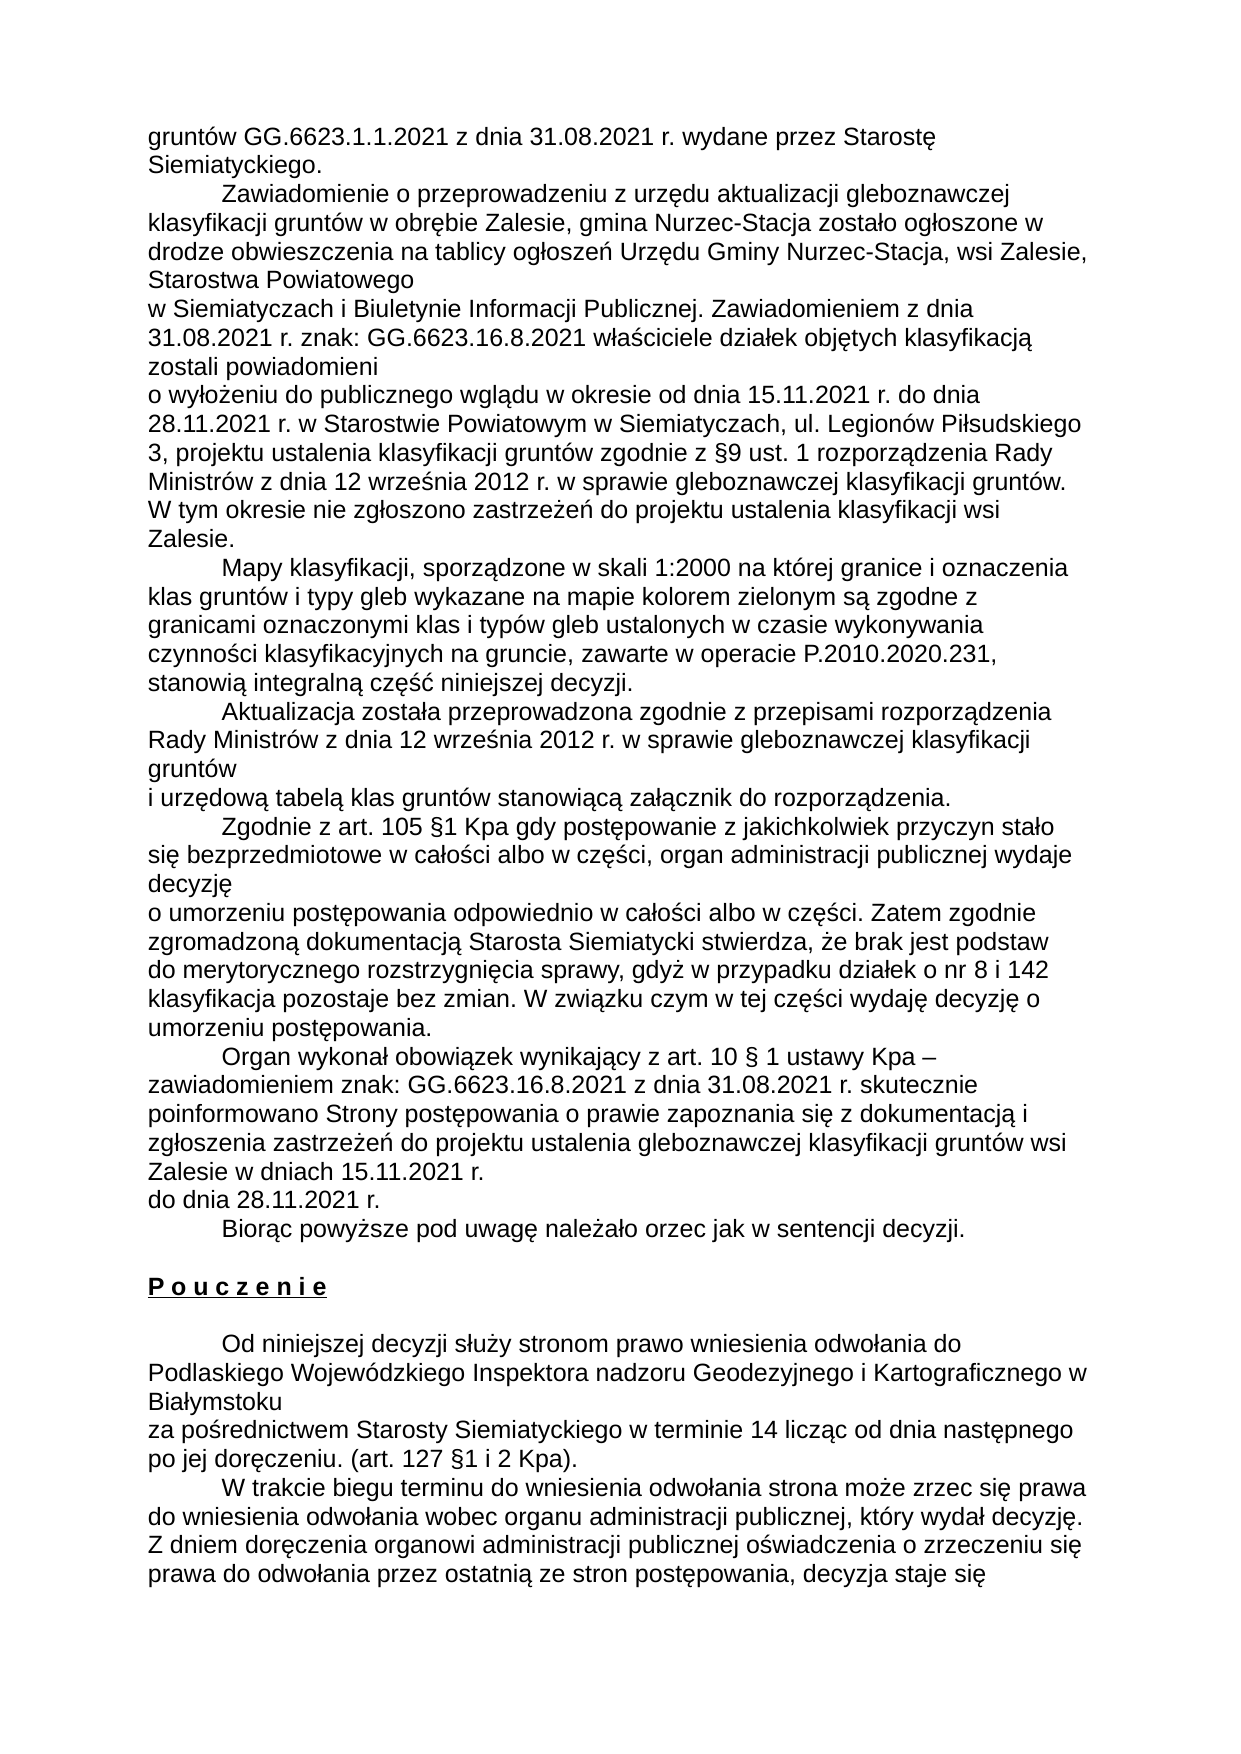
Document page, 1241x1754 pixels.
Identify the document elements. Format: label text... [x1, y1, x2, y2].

text Zgodnie z art. 105 §1 Kpa gdy postępowanie z jakichkolwiek przyczyn stało się bezprzedmiotowe w całości albo w części, organ administracji publicznej wydaje decyzję o umorzeniu postępowania odpowiednio w całości albo w części. Zatem zgodnie zgromadzoną dokumentacją Starosta Siemiatycki stwierdza, że brak jest podstaw do merytorycznego rozstrzygnięcia sprawy, gdyż w przypadku działek o nr 8 i 142 klasyfikacja pozostaje bez zmian. W związku czym w tej części wydaję decyzję o umorzeniu postępowania. [148, 812, 1093, 1042]
text Biorąc powyższe pod uwagę należało orzec jak w sentencji decyzji. [148, 1214, 1093, 1243]
text gruntów GG.6623.1.1.2021 z dnia 31.08.2021 r. wydane przez Starostę Siemiatyckiego. [148, 122, 1093, 179]
text W trakcie biegu terminu do wniesienia odwołania strona może zrzec się prawa do wniesienia odwołania wobec organu administracji publicznej, który wydał decyzję. Z dniem doręczenia organowi administracji publicznej oświadczenia o zrzeczeniu się prawa do odwołania przez ostatnią ze stron postępowania, decyzja staje się [148, 1473, 1093, 1588]
text Zawiadomienie o przeprowadzeniu z urzędu aktualizacji gleboznawczej klasyfikacji gruntów w obrębie Zalesie, gmina Nurzec-Stacja zostało ogłoszone w drodze obwieszczenia na tablicy ogłoszeń Urzędu Gminy Nurzec-Stacja, wsi Zalesie, Starostwa Powiatowego w Siemiatyczach i Biuletynie Informacji Publicznej. Zawiadomieniem z dnia 31.08.2021 r. znak: GG.6623.16.8.2021 właściciele działek objętych klasyfikacją zostali powiadomieni o wyłożeniu do publicznego wglądu w okresie od dnia 15.11.2021 r. do dnia 28.11.2021 r. w Starostwie Powiatowym w Siemiatyczach, ul. Legionów Piłsudskiego 3, projektu ustalenia klasyfikacji gruntów zgodnie z §9 ust. 1 rozporządzenia Rady Ministrów z dnia 12 września 2012 r. w sprawie gleboznawczej klasyfikacji gruntów. W tym okresie nie zgłoszono zastrzeżeń do projektu ustalenia klasyfikacji wsi Zalesie. [148, 179, 1093, 553]
text Organ wykonał obowiązek wynikający z art. 10 § 1 ustawy Kpa – zawiadomieniem znak: GG.6623.16.8.2021 z dnia 31.08.2021 r. skutecznie poinformowano Strony postępowania o prawie zapoznania się z dokumentacją i zgłoszenia zastrzeżeń do projektu ustalenia gleboznawczej klasyfikacji gruntów wsi Zalesie w dniach 15.11.2021 r. do dnia 28.11.2021 r. [148, 1042, 1093, 1214]
text Od niniejszej decyzji służy stronom prawo wniesienia odwołania do Podlaskiego Wojewódzkiego Inspektora nadzoru Geodezyjnego i Kartograficznego w Białymstoku za pośrednictwem Starosty Siemiatyckiego w terminie 14 licząc od dnia następnego po jej doręczeniu. (art. 127 §1 i 2 Kpa). [148, 1329, 1093, 1473]
text Aktualizacja została przeprowadzona zgodnie z przepisami rozporządzenia Rady Ministrów z dnia 12 września 2012 r. w sprawie gleboznawczej klasyfikacji gruntów i urzędową tabelą klas gruntów stanowiącą załącznik do rozporządzenia. [148, 697, 1093, 812]
text P o u c z e n i e [148, 1272, 1093, 1300]
text Mapy klasyfikacji, sporządzone w skali 1:2000 na której granice i oznaczenia klas gruntów i typy gleb wykazane na mapie kolorem zielonym są zgodne z granicami oznaczonymi klas i typów gleb ustalonych w czasie wykonywania czynności klasyfikacyjnych na gruncie, zawarte w operacie P.2010.2020.231, stanowią integralną część niniejszej decyzji. [148, 553, 1093, 697]
